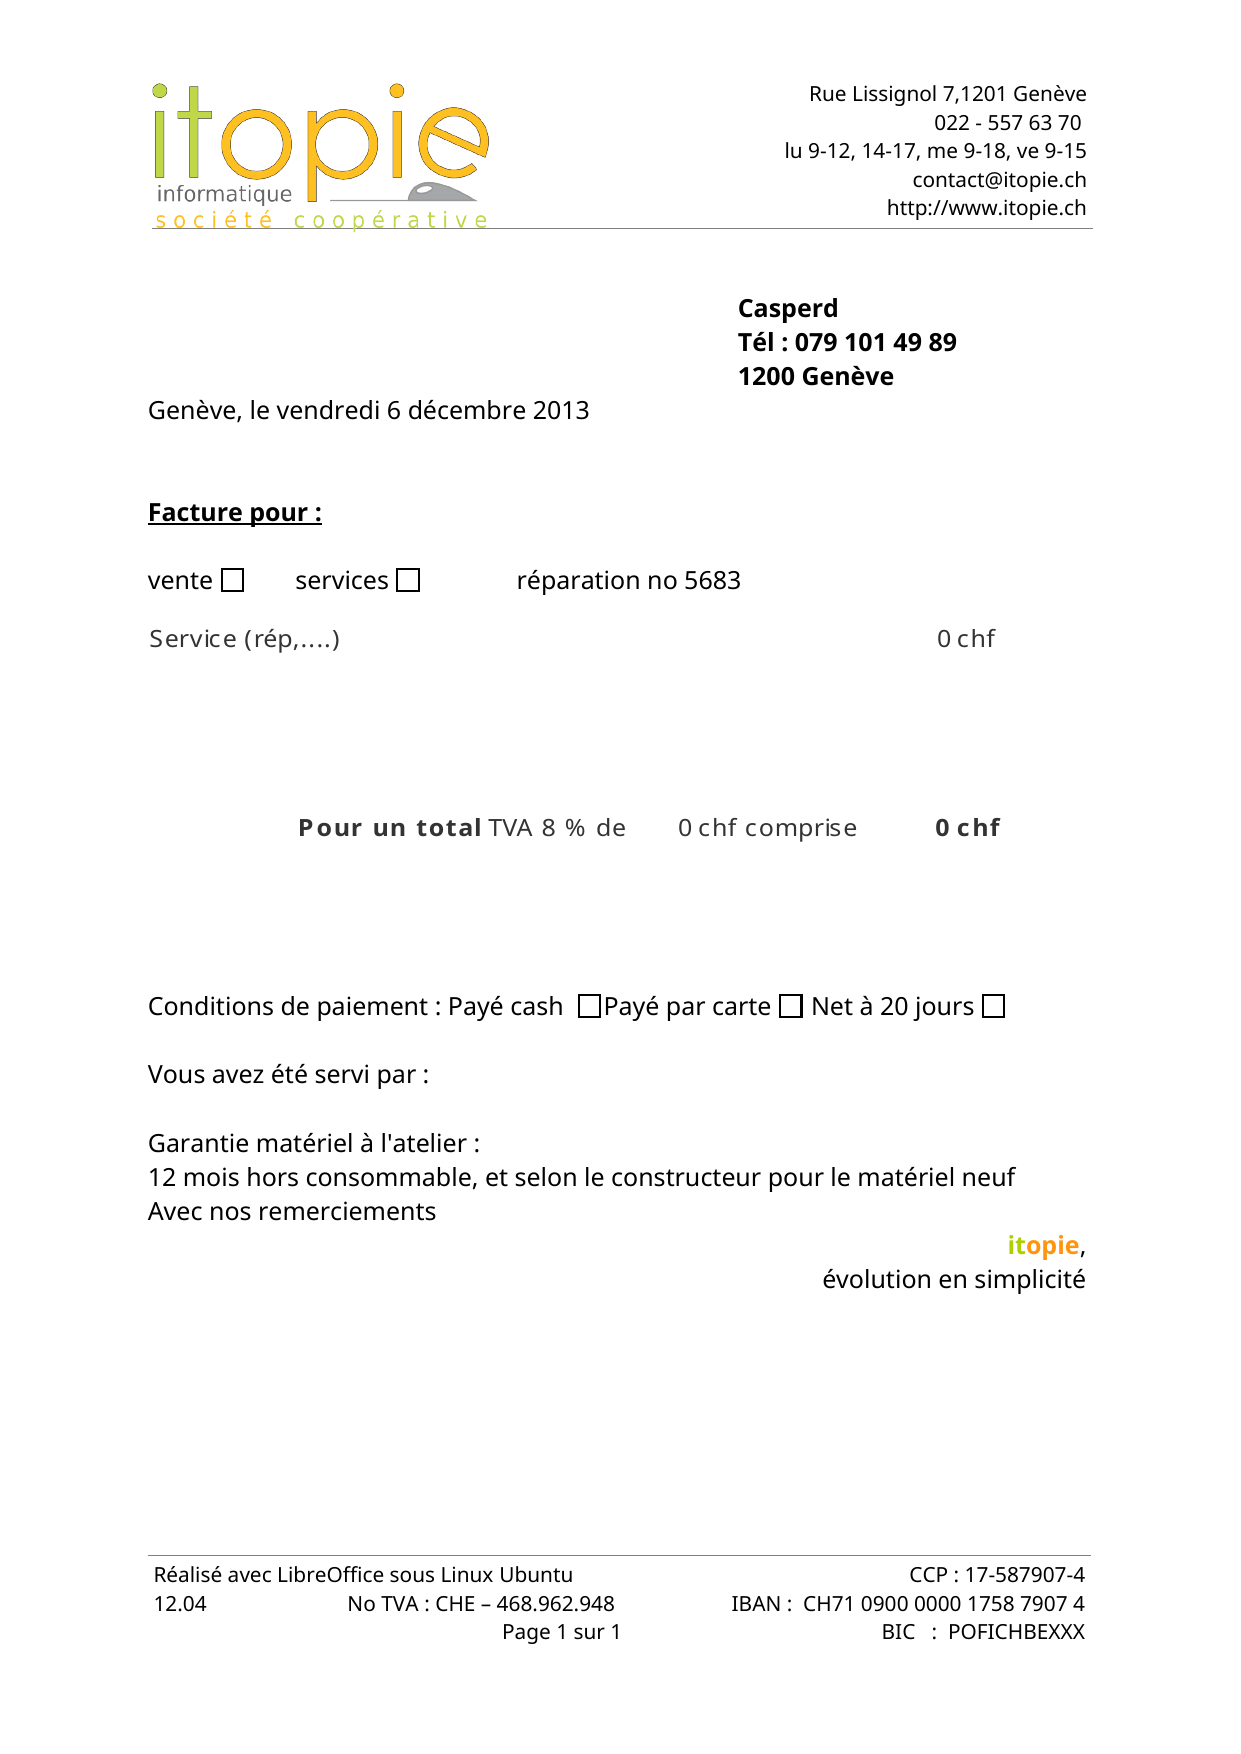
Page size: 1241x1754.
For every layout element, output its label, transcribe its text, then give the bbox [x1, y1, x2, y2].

text itopie, [148, 1227, 1093, 1262]
text vente services réparation no 5683 [148, 563, 1093, 597]
text Vous avez été servi par : [148, 1057, 1093, 1091]
text Conditions de paiement : Payé cash Payé par carte Net à 20 jours [148, 989, 1093, 1023]
text Garantie matériel à l'atelier : [148, 1125, 1093, 1159]
text Casperd [148, 290, 1093, 324]
picture [138, 72, 500, 244]
text Facture pour : [148, 495, 1093, 529]
text 1200 Genève [148, 358, 1093, 392]
text Tél : 079 101 49 89 [148, 324, 1093, 358]
text évolution en simplicité [148, 1262, 1093, 1296]
text 12 mois hors consommable, et selon le constructeur pour le matériel neuf [148, 1159, 1093, 1193]
text Avec nos remerciements [148, 1193, 1093, 1227]
text Genève, le vendredi 6 décembre 2013 [148, 392, 1093, 427]
